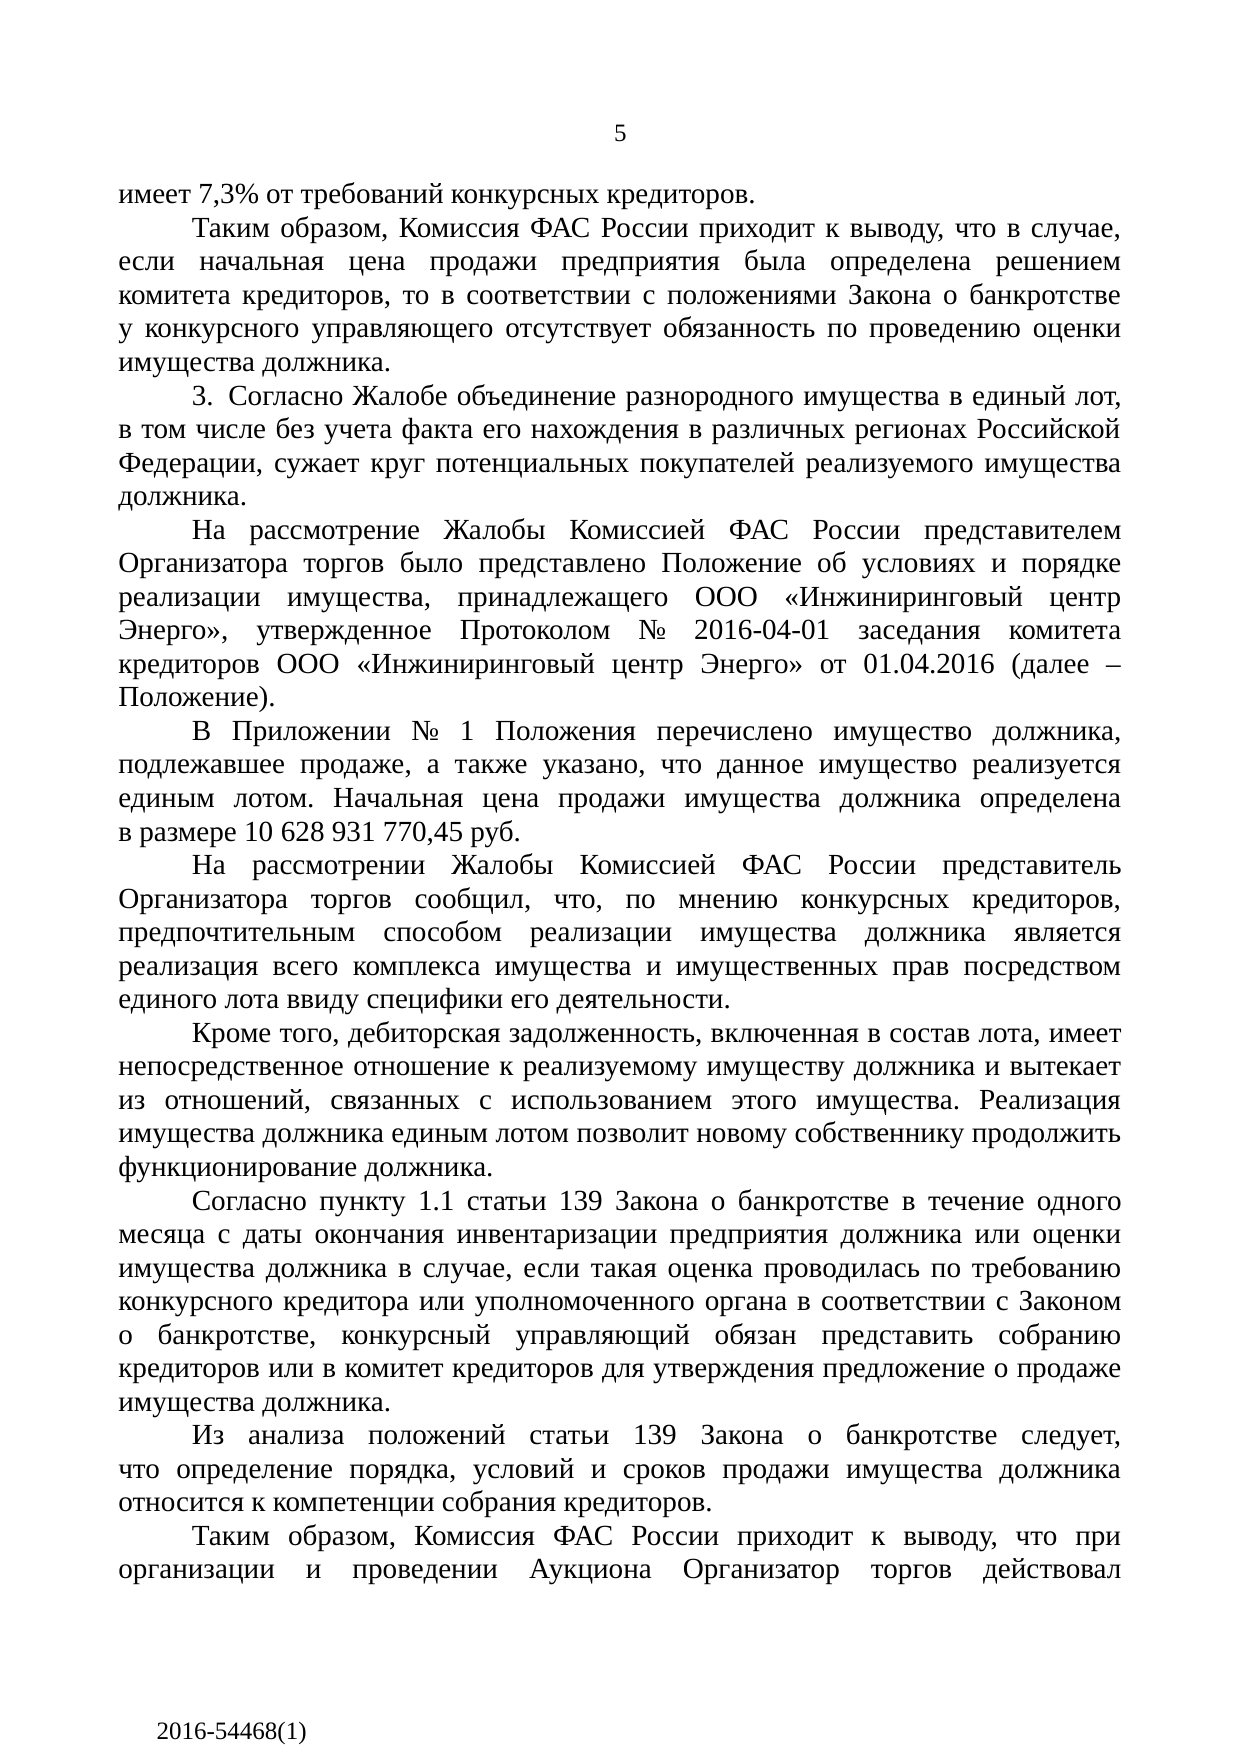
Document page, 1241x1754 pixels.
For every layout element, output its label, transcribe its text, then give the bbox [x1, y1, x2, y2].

text Согласно пункту 1.1 статьи 139 Закона о банкротстве в течение одного месяца с даты окончания инвентаризации предприятия должника или оценки имущества должника в случае, если такая оценка проводилась по требованию конкурсного кредитора или уполномоченного органа в соответствии с Законом о банкротстве, конкурсный управляющий обязан представить собранию кредиторов или в комитет кредиторов для утверждения предложение о продаже имущества должника. [118, 1183, 1122, 1417]
text Из анализа положений статьи 139 Закона о банкротстве следует, что определение порядка, условий и сроков продажи имущества должника относится к компетенции собрания кредиторов. [118, 1417, 1122, 1518]
text На рассмотрении Жалобы Комиссией ФАС России представитель Организатора торгов сообщил, что, по мнению конкурсных кредиторов, предпочтительным способом реализации имущества должника является реализация всего комплекса имущества и имущественных прав посредством единого лота ввиду специфики его деятельности. [118, 847, 1122, 1015]
text Кроме того, дебиторская задолженность, включенная в состав лота, имеет непосредственное отношение к реализуемому имуществу должника и вытекает из отношений, связанных с использованием этого имущества. Реализация имущества должника единым лотом позволит новому собственнику продолжить функционирование должника. [118, 1015, 1122, 1183]
text На рассмотрение Жалобы Комиссией ФАС России представителем Организатора торгов было представлено Положение об условиях и порядке реализации имущества, принадлежащего ООО «Инжиниринговый центр Энерго», утвержденное Протоколом № 2016-04-01 заседания комитета кредиторов ООО «Инжиниринговый центр Энерго» от 01.04.2016 (далее – Положение). [118, 512, 1122, 713]
text Таким образом, Комиссия ФАС России приходит к выводу, что при организации и проведении Аукциона Организатор торгов действовал [118, 1518, 1122, 1585]
text 3. Согласно Жалобе объединение разнородного имущества в единый лот, в том числе без учета факта его нахождения в различных регионах Российской Федерации, сужает круг потенциальных покупателей реализуемого имущества должника. [118, 378, 1122, 512]
text Таким образом, Комиссия ФАС России приходит к выводу, что в случае, если начальная цена продажи предприятия была определена решением комитета кредиторов, то в соответствии с положениями Закона о банкротстве у конкурсного управляющего отсутствует обязанность по проведению оценки имущества должника. [118, 210, 1122, 378]
text имеет 7,3% от требований конкурсных кредиторов. [118, 176, 1122, 210]
text В Приложении № 1 Положения перечислено имущество должника, подлежавшее продаже, а также указано, что данное имущество реализуется единым лотом. Начальная цена продажи имущества должника определена в размере 10 628 931 770,45 руб. [118, 713, 1122, 847]
